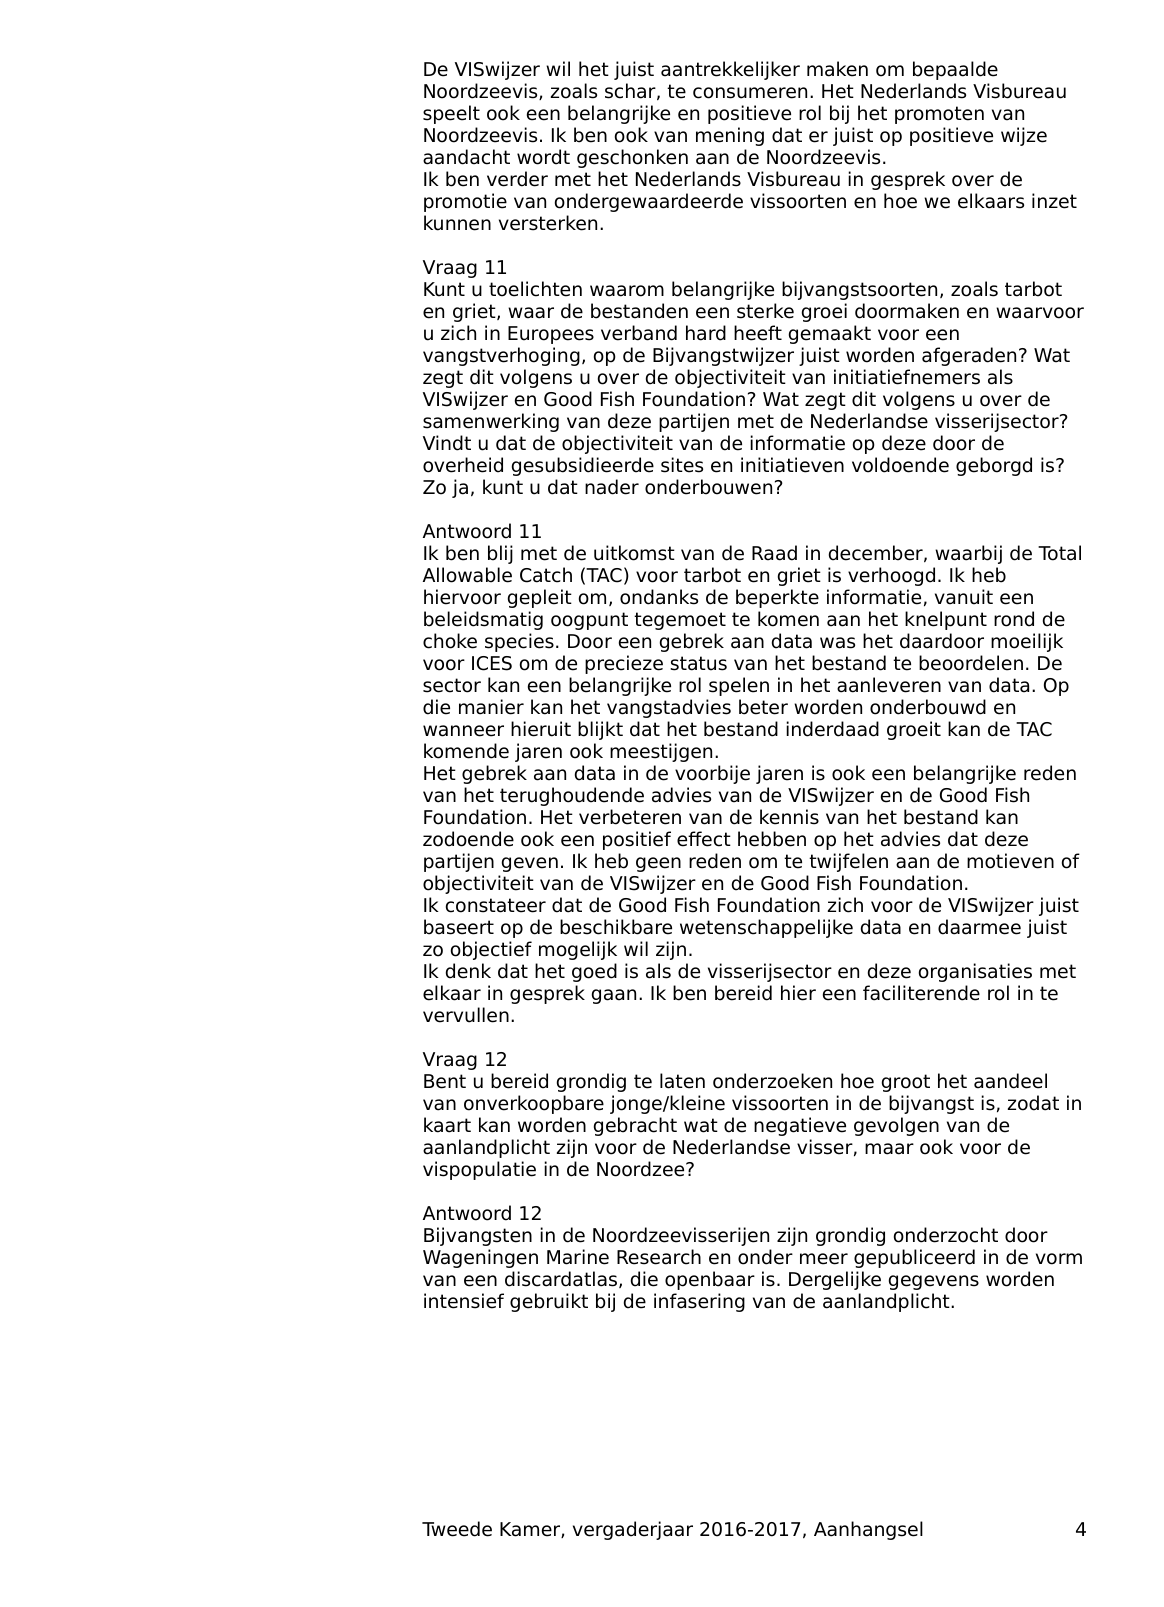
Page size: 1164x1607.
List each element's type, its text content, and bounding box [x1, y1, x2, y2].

text De VISwijzer wil het juist aantrekkelijker maken om bepaalde Noordzeevis, zoals schar, te consumeren. Het Nederlands Visbureau speelt ook een belangrijke en positieve rol bij het promoten van Noordzeevis. Ik ben ook van mening dat er juist op positieve wijze aandacht wordt geschonken aan de Noordzeevis. [422, 59, 1087, 169]
text Ik denk dat het goed is als de visserijsector en deze organisaties met elkaar in gesprek gaan. Ik ben bereid hier een faciliterende rol in te vervullen. [422, 961, 1087, 1027]
text Ik ben verder met het Nederlands Visbureau in gesprek over de promotie van ondergewaardeerde vissoorten en hoe we elkaars inzet kunnen versterken. [422, 169, 1087, 235]
text Vraag 12 [422, 1049, 1087, 1071]
text Ik constateer dat de Good Fish Foundation zich voor de VISwijzer juist baseert op de beschikbare wetenschappelijke data en daarmee juist zo objectief mogelijk wil zijn. [422, 895, 1087, 961]
text Antwoord 11 [422, 521, 1087, 543]
text Kunt u toelichten waarom belangrijke bijvangstsoorten, zoals tarbot en griet, waar de bestanden een sterke groei doormaken en waarvoor u zich in Europees verband hard heeft gemaakt voor een vangstverhoging, op de Bijvangstwijzer juist worden afgeraden? Wat zegt dit volgens u over de objectiviteit van initiatiefnemers als VISwijzer en Good Fish Foundation? Wat zegt dit volgens u over de samenwerking van deze partijen met de Nederlandse visserijsector? Vindt u dat de objectiviteit van de informatie op deze door de overheid gesubsidieerde sites en initiatieven voldoende geborgd is? Zo ja, kunt u dat nader onderbouwen? [422, 279, 1087, 499]
text Vraag 11 [422, 257, 1087, 279]
text Bijvangsten in de Noordzeevisserijen zijn grondig onderzocht door Wageningen Marine Research en onder meer gepubliceerd in de vorm van een discardatlas, die openbaar is. Dergelijke gegevens worden intensief gebruikt bij de infasering van de aanlandplicht. [422, 1225, 1087, 1313]
text Antwoord 12 [422, 1203, 1087, 1225]
text Het gebrek aan data in de voorbije jaren is ook een belangrijke reden van het terughoudende advies van de VISwijzer en de Good Fish Foundation. Het verbeteren van de kennis van het bestand kan zodoende ook een positief effect hebben op het advies dat deze partijen geven. Ik heb geen reden om te twijfelen aan de motieven of objectiviteit van de VISwijzer en de Good Fish Foundation. [422, 763, 1087, 895]
text Bent u bereid grondig te laten onderzoeken hoe groot het aandeel van onverkoopbare jonge/kleine vissoorten in de bijvangst is, zodat in kaart kan worden gebracht wat de negatieve gevolgen van de aanlandplicht zijn voor de Nederlandse visser, maar ook voor de vispopulatie in de Noordzee? [422, 1071, 1087, 1181]
text Ik ben blij met de uitkomst van de Raad in december, waarbij de Total Allowable Catch (TAC) voor tarbot en griet is verhoogd. Ik heb hiervoor gepleit om, ondanks de beperkte informatie, vanuit een beleidsmatig oogpunt tegemoet te komen aan het knelpunt rond de choke species. Door een gebrek aan data was het daardoor moeilijk voor ICES om de precieze status van het bestand te beoordelen. De sector kan een belangrijke rol spelen in het aanleveren van data. Op die manier kan het vangstadvies beter worden onderbouwd en wanneer hieruit blijkt dat het bestand inderdaad groeit kan de TAC komende jaren ook meestijgen. [422, 543, 1087, 763]
